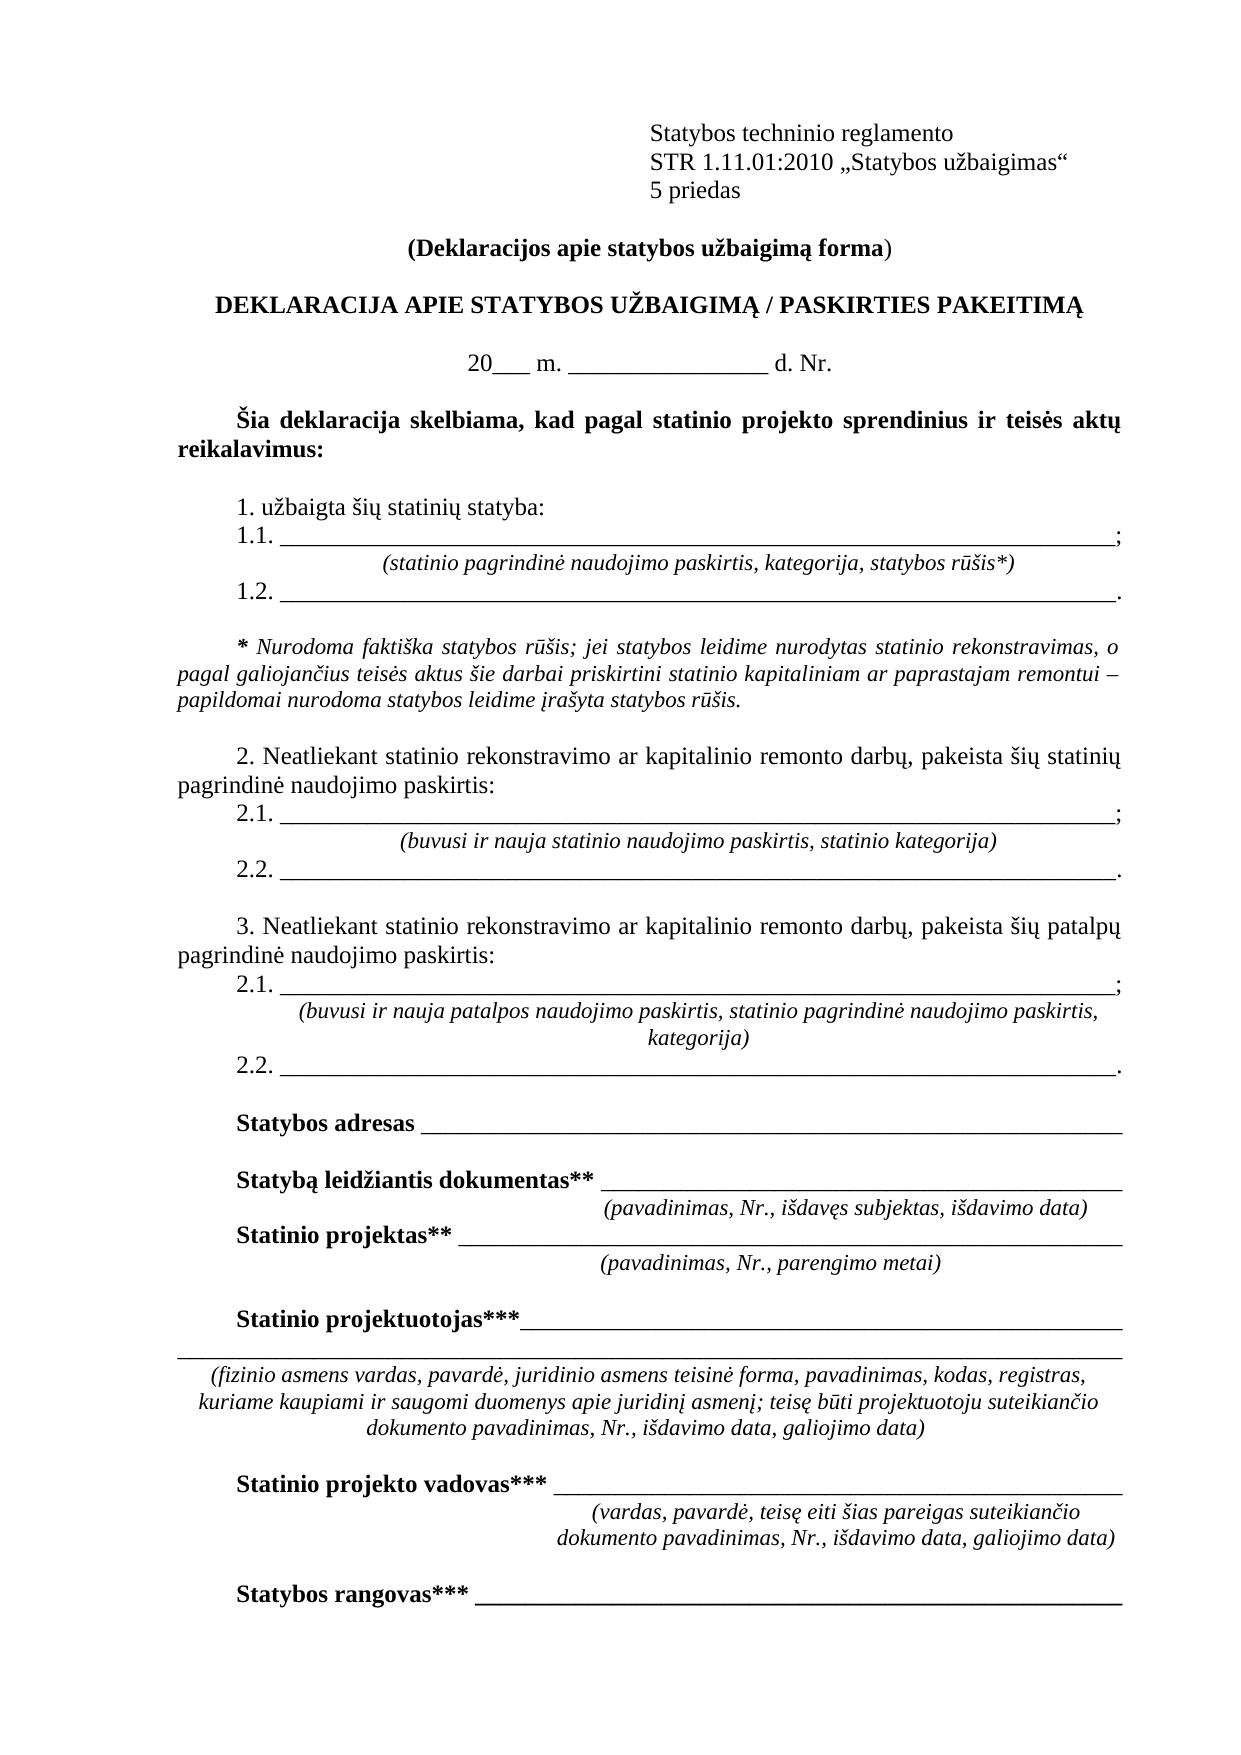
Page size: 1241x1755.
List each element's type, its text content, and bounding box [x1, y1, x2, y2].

text Statybos rangovas*** [177, 1579, 1122, 1608]
text (statinio pagrindinė naudojimo paskirtis, kategorija, statybos rūšis*) [277, 549, 1122, 576]
text _ [177, 1333, 1122, 1358]
text 2. Neatliekant statinio rekonstravimo ar kapitalinio remonto darbų, pakeista šių statinių pagrindinė naudojimo paskirtis: [177, 741, 1122, 798]
text Statybos adresas [177, 1108, 1122, 1136]
text 20___ m. ________________ d. Nr. [177, 348, 1122, 377]
text 3. Neatliekant statinio rekonstravimo ar kapitalinio remonto darbų, pakeista šių patalpų pagrindinė naudojimo paskirtis: [177, 911, 1122, 969]
text 1. užbaigta šių statinių statyba: [177, 492, 1122, 521]
text (buvusi ir nauja patalpos naudojimo paskirtis, statinio pagrindinė naudojimo paskirtis, kategorija) [277, 997, 1122, 1050]
text 2.2. . [177, 854, 1122, 882]
text 5 priedas [649, 176, 1122, 204]
text (Deklaracijos apie statybos užbaigimą forma) [177, 233, 1122, 262]
text (fizinio asmens vardas, pavardė, juridinio asmens teisinė forma, pavadinimas, kodas, registras, kuriame kaupiami ir saugomi duomenys apie juridinį asmenį; teisę būti projektuotoju suteikiančio dokumento pavadinimas, Nr., išdavimo data, galiojimo data) [177, 1362, 1122, 1441]
text Statinio projektas** [177, 1220, 1122, 1249]
text (buvusi ir nauja statinio naudojimo paskirtis, statinio kategorija) [277, 827, 1122, 854]
text STR 1.11.01:2010 „Statybos užbaigimas“ [649, 147, 1122, 176]
text 2.2. . [177, 1050, 1122, 1079]
text 2.1. ; [177, 798, 1122, 827]
text (pavadinimas, Nr., išdavęs subjektas, išdavimo data) [577, 1194, 1122, 1220]
text Statybą leidžiantis dokumentas** [177, 1165, 1122, 1194]
text Statinio projekto vadovas*** [177, 1469, 1122, 1498]
text Statybos techninio reglamento [649, 118, 1122, 147]
text * Nurodoma faktiška statybos rūšis; jei statybos leidime nurodytas statinio rekonstravimas, o pagal galiojančius teisės aktus šie darbai priskirtini statinio kapitaliniam ar paprastajam remontui – papildomai nurodoma statybos leidime įrašyta statybos rūšis. [177, 633, 1122, 712]
text (pavadinimas, Nr., parengimo metai) [427, 1249, 1122, 1275]
text 1.1. ; [177, 521, 1122, 549]
text Statinio projektuotojas*** [177, 1304, 1122, 1333]
text DEKLARACIJA APIE STATYBOS UŽBAIGIMĄ / PASKIRTIES PAKEITIMĄ [177, 291, 1122, 319]
text 1.2. . [177, 576, 1122, 604]
text (vardas, pavardė, teisę eiti šias pareigas suteikiančio dokumento pavadinimas, Nr., išdavimo data, galiojimo data) [552, 1498, 1122, 1551]
text 2.1. ; [177, 969, 1122, 997]
text Šia deklaracija skelbiama, kad pagal statinio projekto sprendinius ir teisės aktų reikalavimus: [177, 406, 1122, 463]
